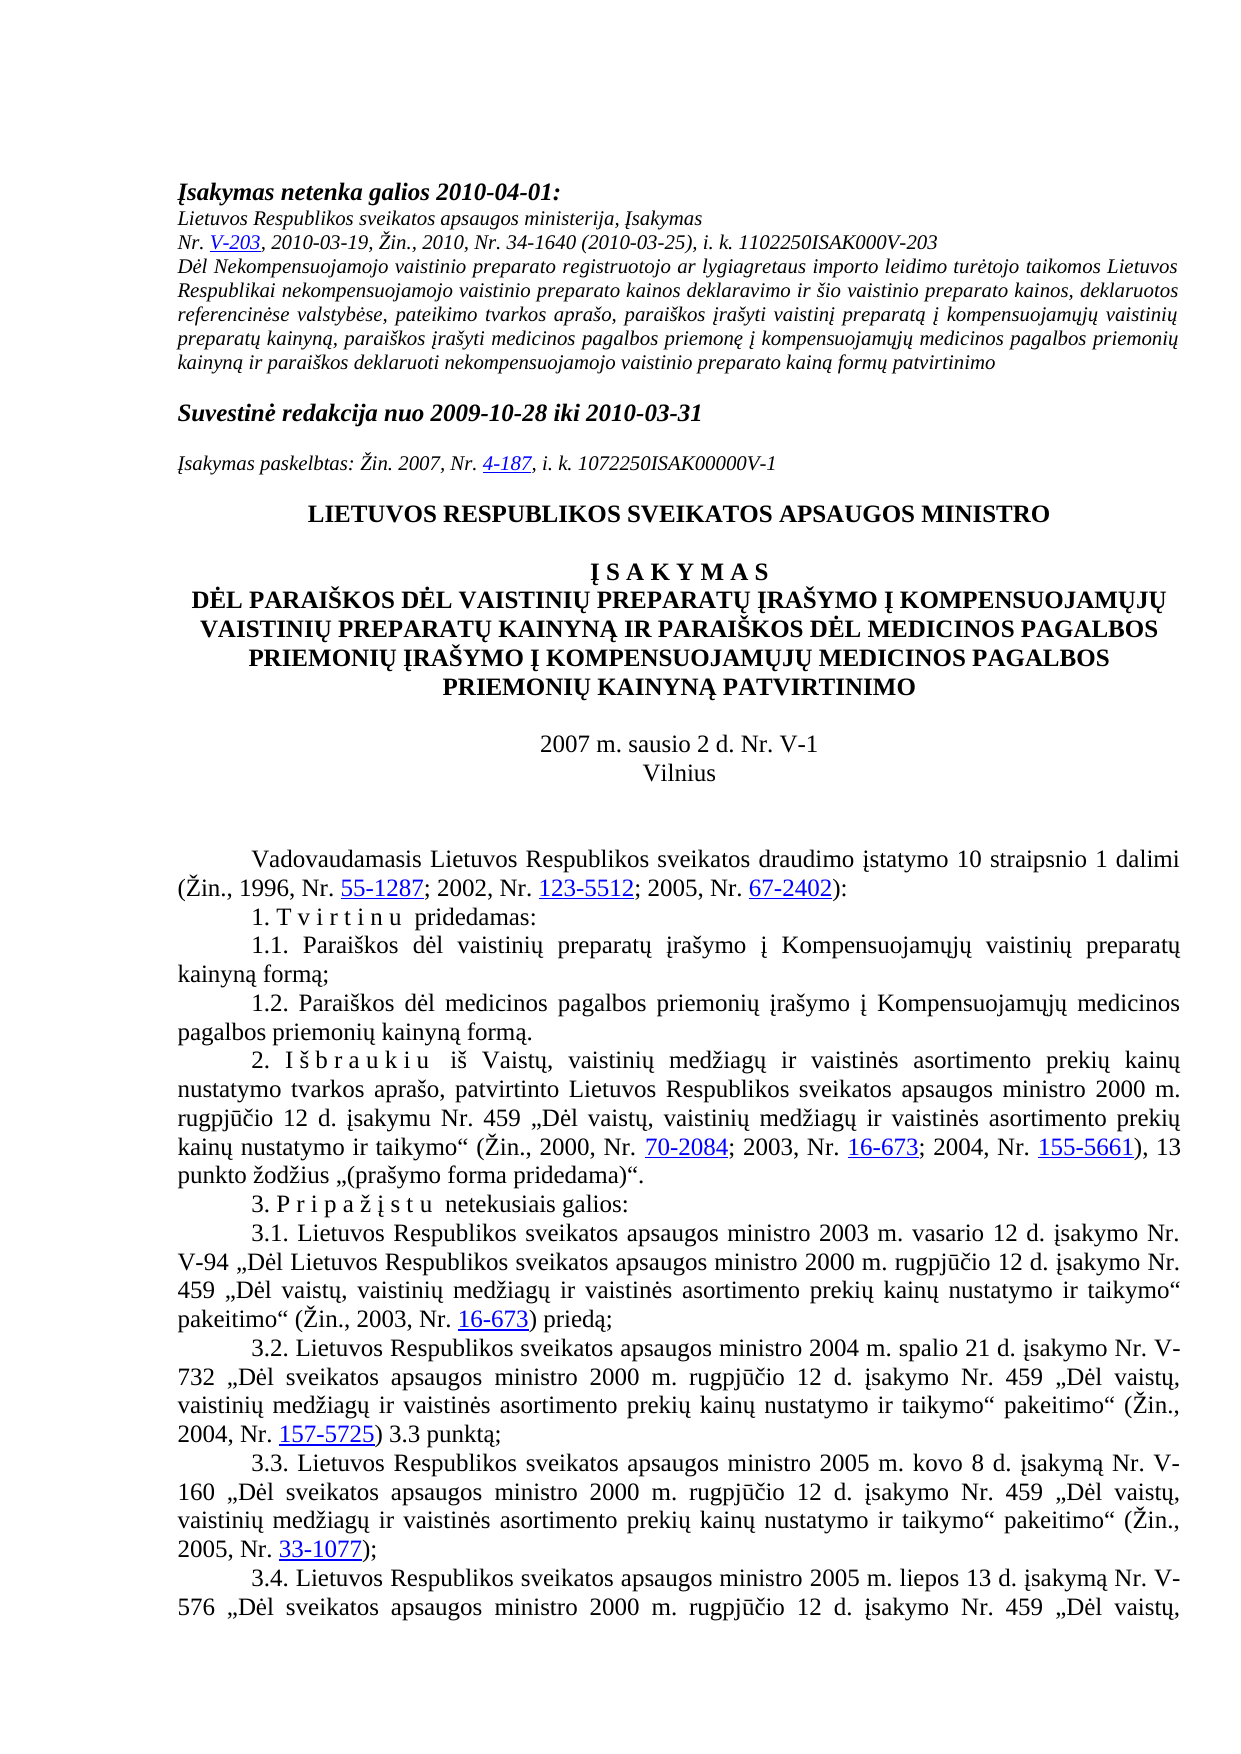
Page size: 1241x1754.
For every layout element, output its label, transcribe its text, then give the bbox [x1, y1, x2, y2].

text Į S A K Y M A S [177, 557, 1181, 586]
text Įsakymas paskelbtas: Žin. 2007, Nr. 4-187, i. k. 1072250ISAK00000V-1 [177, 451, 1181, 475]
text 2. Išbraukiu iš Vaistų, vaistinių medžiagų ir vaistinės asortimento prekių kainų nustatymo tvarkos aprašo, patvirtinto Lietuvos Respublikos sveikatos apsaugos ministro 2000 m. rugpjūčio 12 d. įsakymu Nr. 459 „Dėl vaistų, vaistinių medžiagų ir vaistinės asortimento prekių kainų nustatymo ir taikymo“ (Žin., 2000, Nr. 70-2084; 2003, Nr. 16-673; 2004, Nr. 155-5661), 13 punkto žodžius „(prašymo forma pridedama)“. [177, 1046, 1181, 1189]
text 3. Pripažįstu netekusiais galios: [177, 1189, 1181, 1218]
text Vilnius [177, 758, 1181, 787]
text 3.3. Lietuvos Respublikos sveikatos apsaugos ministro 2005 m. kovo 8 d. įsakymą Nr. V-160 „Dėl sveikatos apsaugos ministro 2000 m. rugpjūčio 12 d. įsakymo Nr. 459 „Dėl vaistų, vaistinių medžiagų ir vaistinės asortimento prekių kainų nustatymo ir taikymo“ pakeitimo“ (Žin., 2005, Nr. 33-1077); [177, 1448, 1181, 1563]
text 2007 m. sausio 2 d. Nr. V-1 [177, 729, 1181, 758]
text 3.1. Lietuvos Respublikos sveikatos apsaugos ministro 2003 m. vasario 12 d. įsakymo Nr. V-94 „Dėl Lietuvos Respublikos sveikatos apsaugos ministro 2000 m. rugpjūčio 12 d. įsakymo Nr. 459 „Dėl vaistų, vaistinių medžiagų ir vaistinės asortimento prekių kainų nustatymo ir taikymo“ pakeitimo“ (Žin., 2003, Nr. 16-673) priedą; [177, 1218, 1181, 1333]
text 1. Tvirtinu pridedamas: [177, 902, 1181, 931]
text DĖL PARAIŠKOS DĖL VAISTINIŲ PREPARATŲ ĮRAŠYMO Į KOMPENSUOJAMŲJŲ VAISTINIŲ PREPARATŲ KAINYNĄ IR PARAIŠKOS DĖL MEDICINOS PAGALBOS PRIEMONIŲ ĮRAŠYMO Į KOMPENSUOJAMŲJŲ MEDICINOS PAGALBOS PRIEMONIŲ KAINYNĄ PATVIRTINIMO [177, 586, 1181, 701]
text Nr. V-203, 2010-03-19, Žin., 2010, Nr. 34-1640 (2010-03-25), i. k. 1102250ISAK000V-203 [177, 230, 1181, 254]
text Vadovaudamasis Lietuvos Respublikos sveikatos draudimo įstatymo 10 straipsnio 1 dalimi (Žin., 1996, Nr. 55-1287; 2002, Nr. 123-5512; 2005, Nr. 67-2402): [177, 844, 1181, 902]
text 1.1. Paraiškos dėl vaistinių preparatų įrašymo į Kompensuojamųjų vaistinių preparatų kainyną formą; [177, 931, 1181, 988]
text 3.2. Lietuvos Respublikos sveikatos apsaugos ministro 2004 m. spalio 21 d. įsakymo Nr. V-732 „Dėl sveikatos apsaugos ministro 2000 m. rugpjūčio 12 d. įsakymo Nr. 459 „Dėl vaistų, vaistinių medžiagų ir vaistinės asortimento prekių kainų nustatymo ir taikymo“ pakeitimo“ (Žin., 2004, Nr. 157-5725) 3.3 punktą; [177, 1333, 1181, 1448]
text LIETUVOS RESPUBLIKOS SVEIKATOS APSAUGOS MINISTRO [177, 499, 1181, 528]
text Lietuvos Respublikos sveikatos apsaugos ministerija, Įsakymas [177, 206, 1181, 230]
text 1.2. Paraiškos dėl medicinos pagalbos priemonių įrašymo į Kompensuojamųjų medicinos pagalbos priemonių kainyną formą. [177, 988, 1181, 1046]
text Įsakymas netenka galios 2010-04-01: [177, 177, 1181, 206]
text Suvestinė redakcija nuo 2009-10-28 iki 2010-03-31 [177, 398, 1181, 427]
text Dėl Nekompensuojamojo vaistinio preparato registruotojo ar lygiagretaus importo leidimo turėtojo taikomos Lietuvos Respublikai nekompensuojamojo vaistinio preparato kainos deklaravimo ir šio vaistinio preparato kainos, deklaruotos referencinėse valstybėse, pateikimo tvarkos aprašo, paraiškos įrašyti vaistinį preparatą į kompensuojamųjų vaistinių preparatų kainyną, paraiškos įrašyti medicinos pagalbos priemonę į kompensuojamųjų medicinos pagalbos priemonių kainyną ir paraiškos deklaruoti nekompensuojamojo vaistinio preparato kainą formų patvirtinimo [177, 254, 1181, 374]
text 3.4. Lietuvos Respublikos sveikatos apsaugos ministro 2005 m. liepos 13 d. įsakymą Nr. V-576 „Dėl sveikatos apsaugos ministro 2000 m. rugpjūčio 12 d. įsakymo Nr. 459 „Dėl vaistų, [177, 1563, 1181, 1621]
